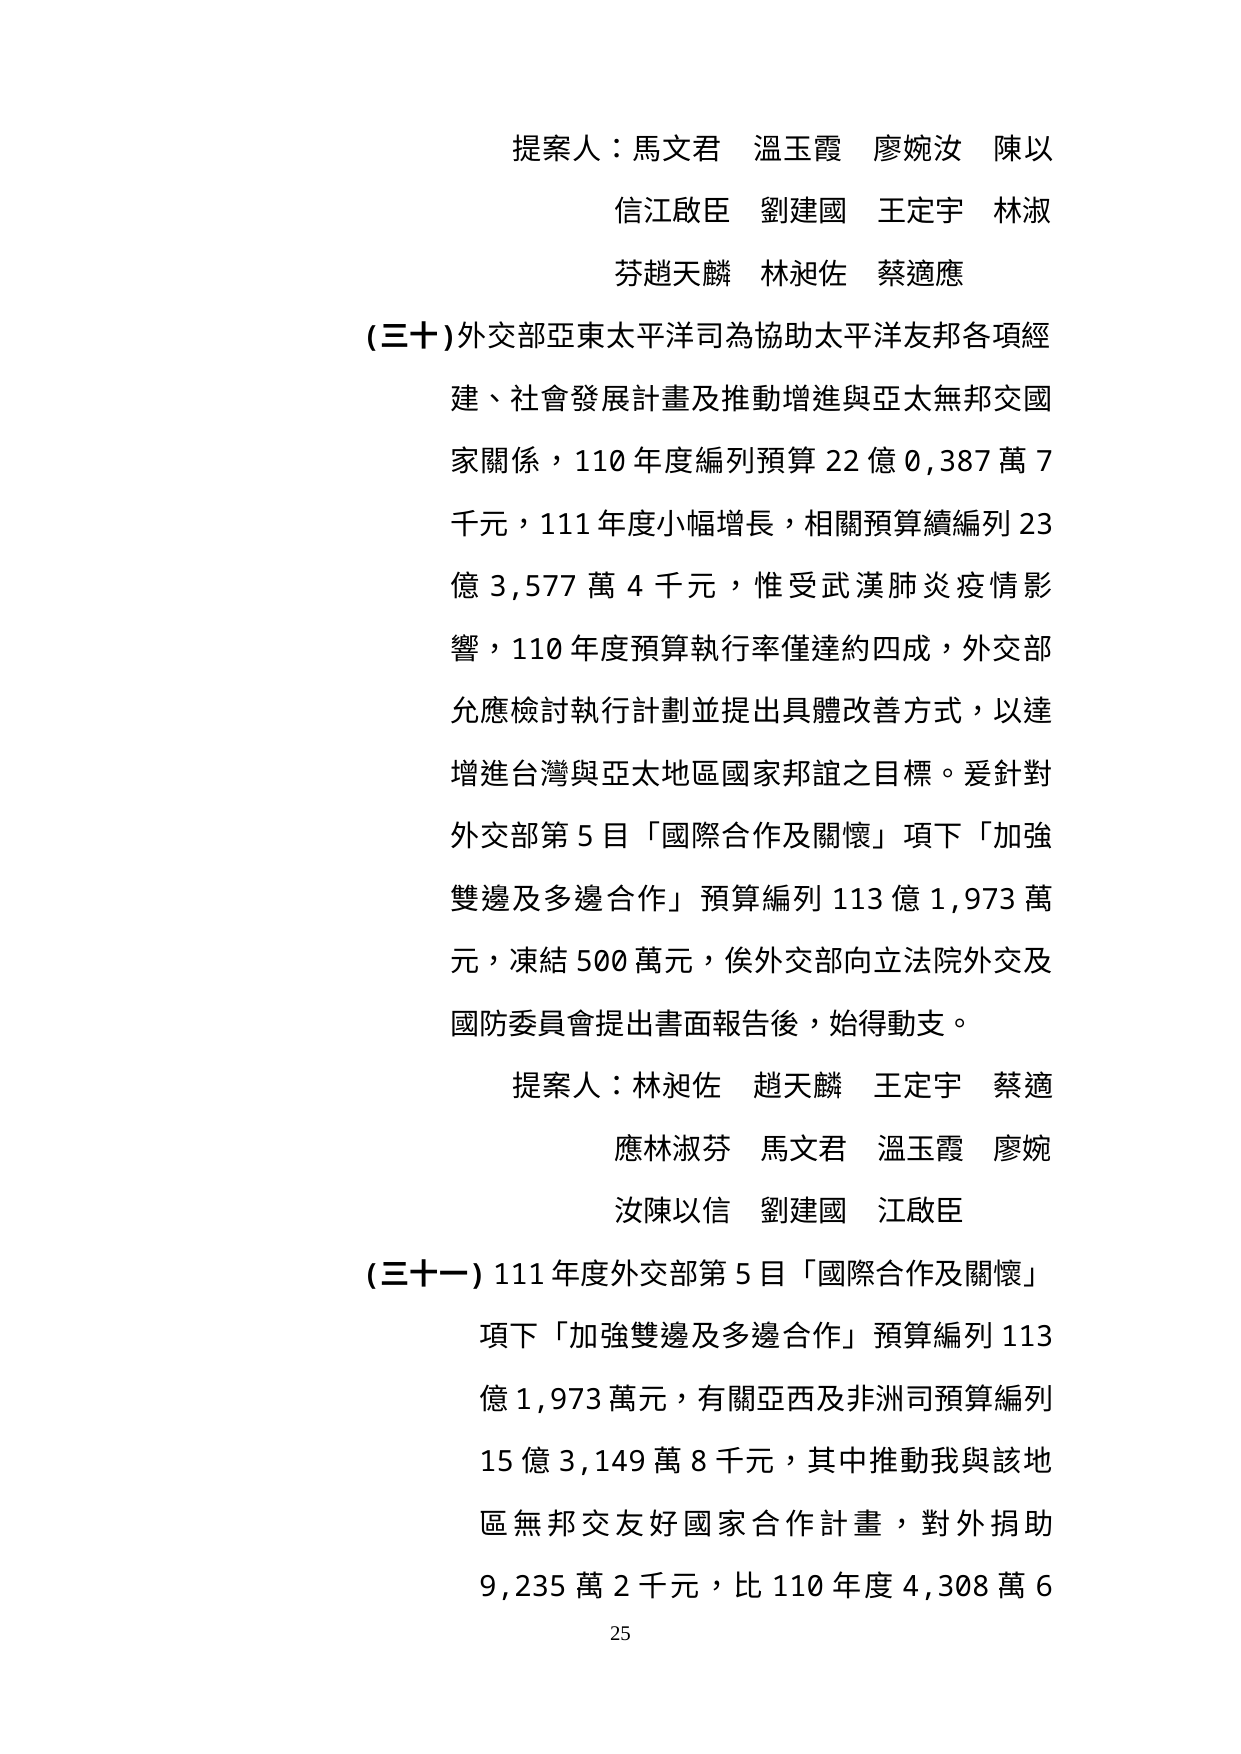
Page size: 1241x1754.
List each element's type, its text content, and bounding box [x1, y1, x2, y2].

text (三十)外交部亞東太平洋司為協助太平洋友邦各項經建、社會發展計畫及推動增進與亞太無邦交國家關係，110年度編列預算22億0,387萬7千元，111年度小幅增長，相關預算續編列23億3,577萬4千元，惟受武漢肺炎疫情影響，110年度預算執行率僅達約四成，外交部允應檢討執行計劃並提出具體改善方式，以達增進台灣與亞太地區國家邦誼之目標。爰針對外交部第5目「國際合作及關懷」項下「加強雙邊及多邊合作」預算編列113億1,973萬元，凍結500萬元，俟外交部向立法院外交及國防委員會提出書面報告後，始得動支。 [362, 292, 1053, 1042]
text 提案人：林昶佐 趙天麟 王定宇 蔡適應林淑芬 馬文君 溫玉霞 廖婉汝陳以信 劉建國 江啟臣 [512, 1042, 1053, 1230]
text (三十一) 111年度外交部第5目「國際合作及關懷」項下「加強雙邊及多邊合作」預算編列113億1,973萬元，有關亞西及非洲司預算編列15億3,149萬8千元，其中推動我與該地區無邦交友好國家合作計畫，對外捐助9,235萬2千元，比110年度4,308萬6 [362, 1230, 1053, 1605]
text 提案人：馬文君 溫玉霞 廖婉汝 陳以信江啟臣 劉建國 王定宇 林淑芬趙天麟 林昶佐 蔡適應 [512, 105, 1053, 292]
